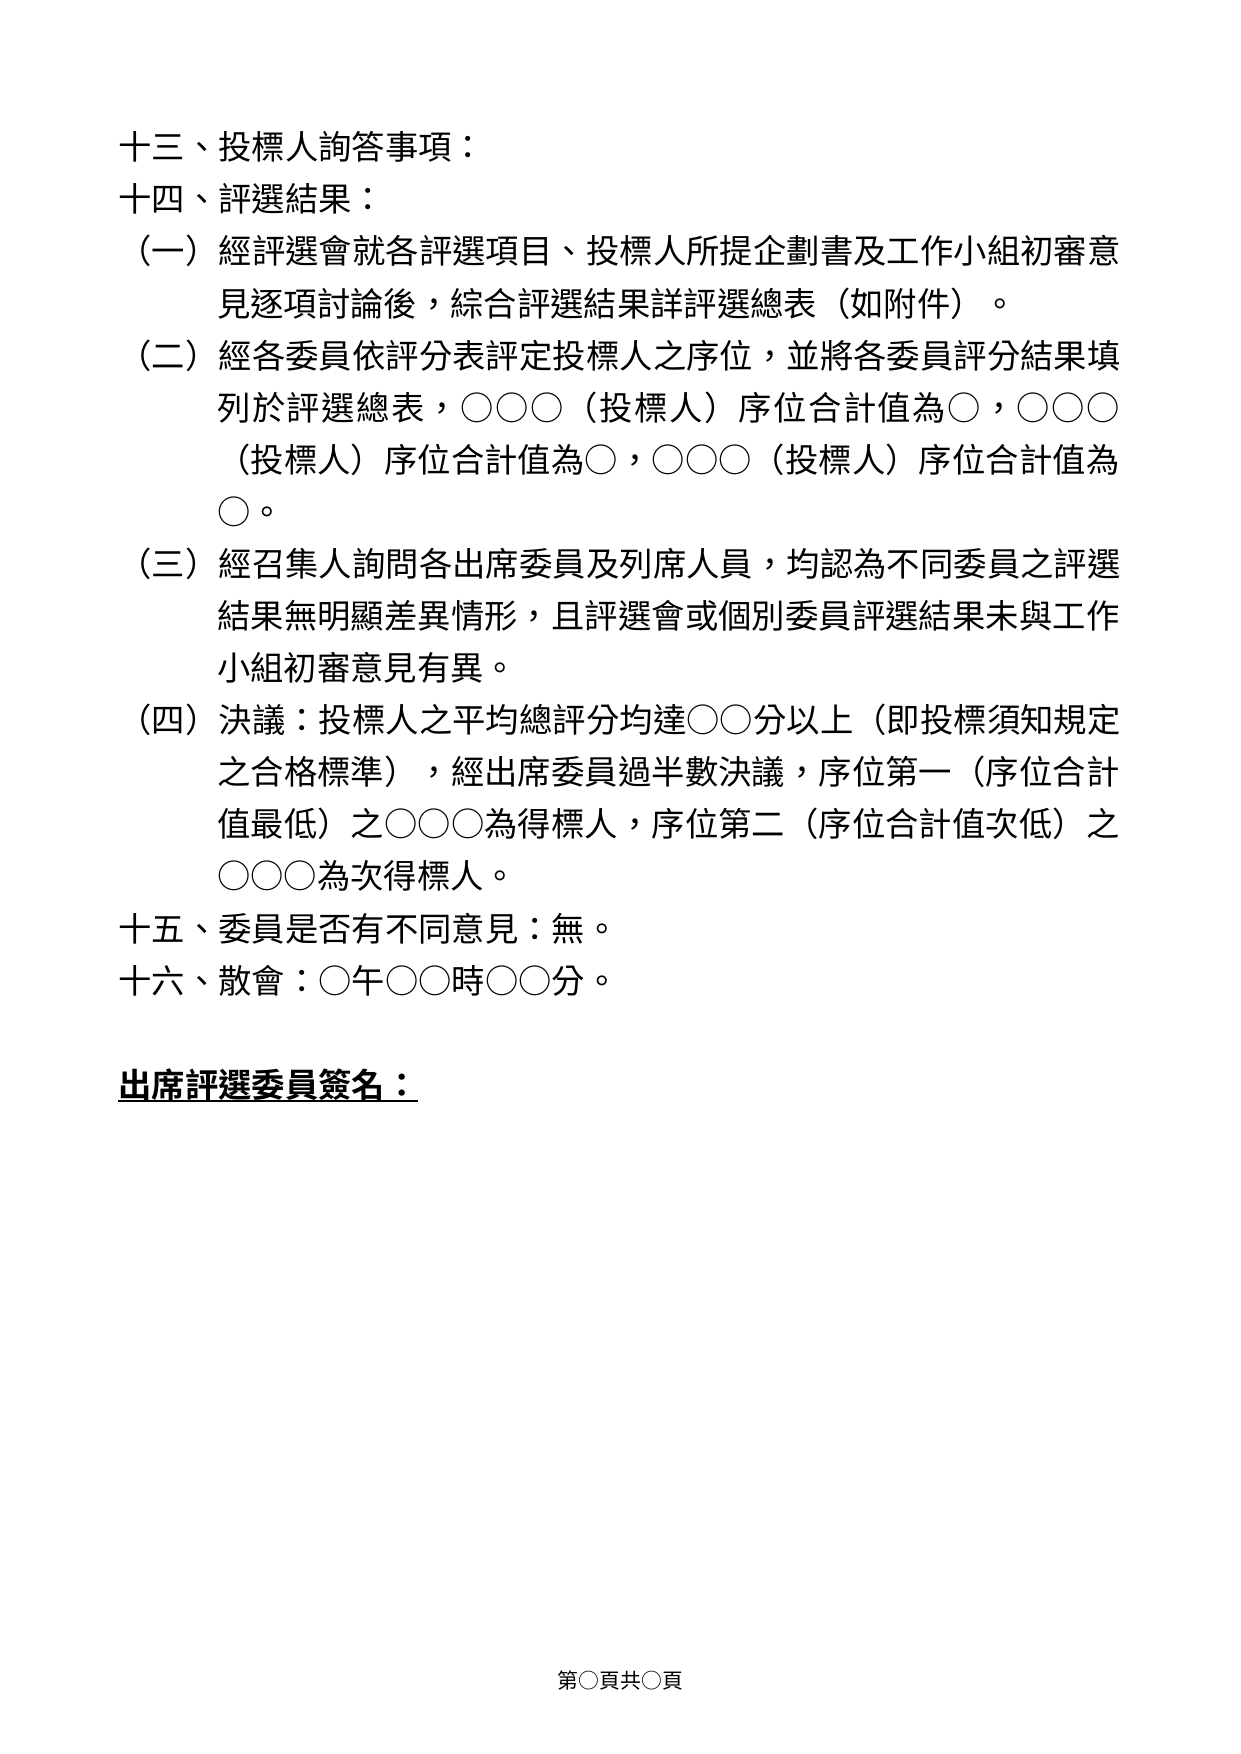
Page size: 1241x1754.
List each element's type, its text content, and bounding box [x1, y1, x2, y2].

text （一）經評選會就各評選項目、投標人所提企劃書及工作小組初審意見逐項討論後，綜合評選結果詳評選總表（如附件）。 [118, 222, 1122, 326]
text （三）經召集人詢問各出席委員及列席人員，均認為不同委員之評選結果無明顯差異情形，且評選會或個別委員評選結果未與工作小組初審意見有異。 [118, 535, 1122, 691]
text 十三、投標人詢答事項： [118, 118, 1122, 170]
text 十六、散會：○午○○時○○分。 [118, 951, 1122, 1003]
text 出席評選委員簽名： [118, 1056, 1122, 1108]
text （二）經各委員依評分表評定投標人之序位，並將各委員評分結果填列於評選總表，○○○（投標人）序位合計值為○，○○○（投標人）序位合計值為○，○○○（投標人）序位合計值為○。 [118, 326, 1122, 535]
text 十四、評選結果： [118, 170, 1122, 222]
text 十五、委員是否有不同意見：無。 [118, 899, 1122, 951]
text （四）決議：投標人之平均總評分均達○○分以上（即投標須知規定之合格標準），經出席委員過半數決議，序位第一（序位合計值最低）之○○○為得標人，序位第二（序位合計值次低）之○○○為次得標人。 [118, 691, 1122, 899]
